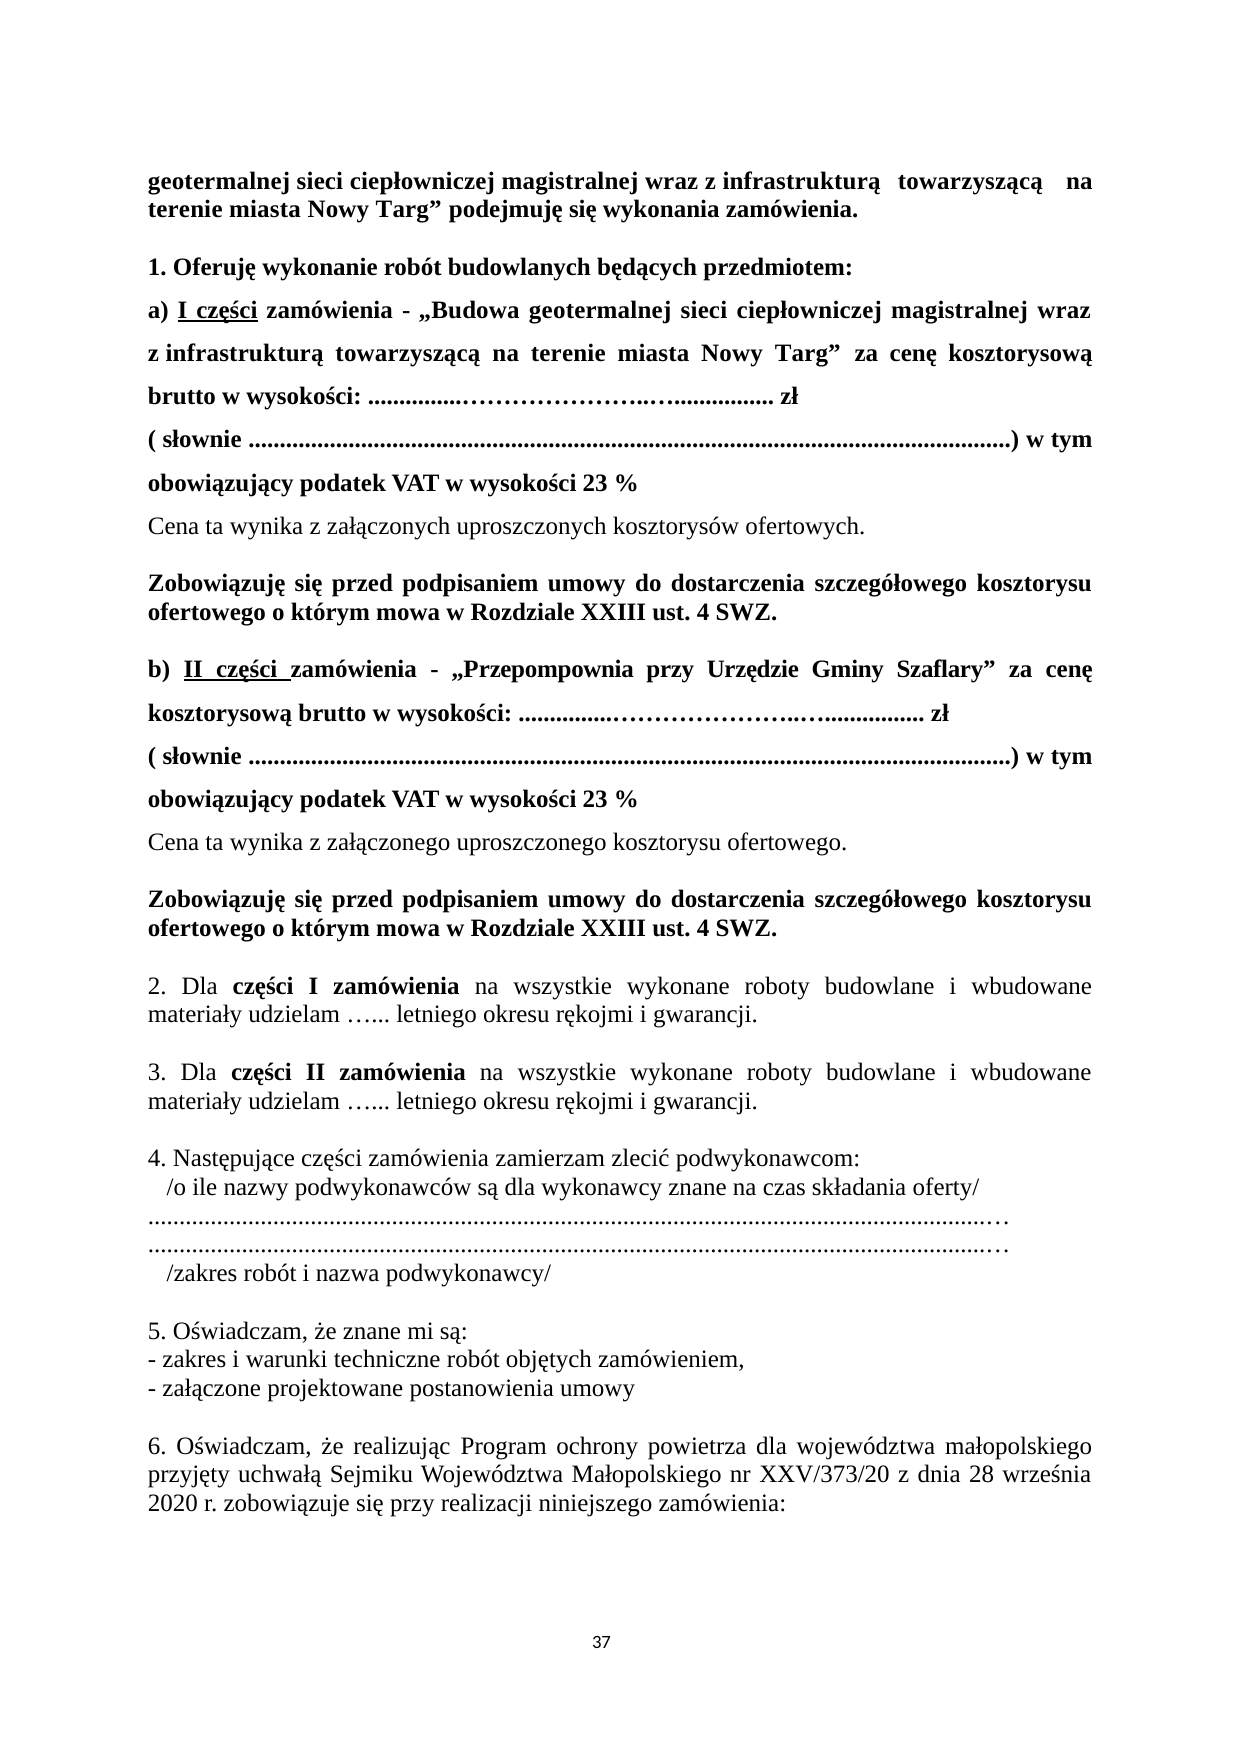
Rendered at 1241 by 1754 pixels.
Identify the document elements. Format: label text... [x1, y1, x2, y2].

text /o ile nazwy podwykonawców są dla wykonawcy znane na czas składania oferty/ [148, 1172, 1093, 1201]
text ( słownie ..........................................................................................................................) w tym obowiązujący podatek VAT w wysokości 23 % [148, 741, 1093, 813]
text 6. Oświadczam, że realizując Program ochrony powietrza dla województwa małopolskiego przyjęty uchwałą Sejmiku Województwa Małopolskiego nr XXV/373/20 z dnia 28 września 2020 r. zobowiązuje się przy realizacji niniejszego zamówienia: [148, 1431, 1093, 1517]
text /zakres robót i nazwa podwykonawcy/ [148, 1258, 1093, 1287]
text b) II części zamówienia - „Przepompownia przy Urzędzie Gminy Szaflary” za cenę kosztorysową brutto w wysokości: ...............…………………..…................ zł [148, 654, 1093, 726]
text 5. Oświadczam, że znane mi są: [148, 1316, 1093, 1344]
text ......................................................................................................................................… [148, 1201, 1093, 1229]
text - zakres i warunki techniczne robót objętych zamówieniem, [148, 1344, 1093, 1373]
text ......................................................................................................................................… [148, 1229, 1093, 1258]
text geotermalnej sieci ciepłowniczej magistralnej wraz z infrastrukturą towarzyszącą na terenie miasta Nowy Targ” podejmuję się wykonania zamówienia. [148, 166, 1093, 223]
text 3. Dla części II zamówienia na wszystkie wykonane roboty budowlane i wbudowane materiały udzielam …... letniego okresu rękojmi i gwarancji. [148, 1057, 1093, 1114]
text 2. Dla części I zamówienia na wszystkie wykonane roboty budowlane i wbudowane materiały udzielam …... letniego okresu rękojmi i gwarancji. [148, 971, 1093, 1028]
text 1. Oferuję wykonanie robót budowlanych będących przedmiotem: [148, 252, 1093, 281]
text Cena ta wynika z załączonych uproszczonych kosztorysów ofertowych. [148, 511, 1093, 539]
text - załączone projektowane postanowienia umowy [148, 1373, 1093, 1402]
text Zobowiązuję się przed podpisaniem umowy do dostarczenia szczegółowego kosztorysu ofertowego o którym mowa w Rozdziale XXIII ust. 4 SWZ. [148, 568, 1093, 626]
text Cena ta wynika z załączonego uproszczonego kosztorysu ofertowego. [148, 827, 1093, 856]
text a) I części zamówienia - „Budowa geotermalnej sieci ciepłowniczej magistralnej wraz z infrastrukturą towarzyszącą na terenie miasta Nowy Targ” za cenę kosztorysową brutto w wysokości: ...............…………………..…................ zł [148, 295, 1093, 410]
text 4. Następujące części zamówienia zamierzam zlecić podwykonawcom: [148, 1143, 1093, 1172]
text Zobowiązuję się przed podpisaniem umowy do dostarczenia szczegółowego kosztorysu ofertowego o którym mowa w Rozdziale XXIII ust. 4 SWZ. [148, 884, 1093, 942]
text ( słownie ..........................................................................................................................) w tym obowiązujący podatek VAT w wysokości 23 % [148, 424, 1093, 496]
